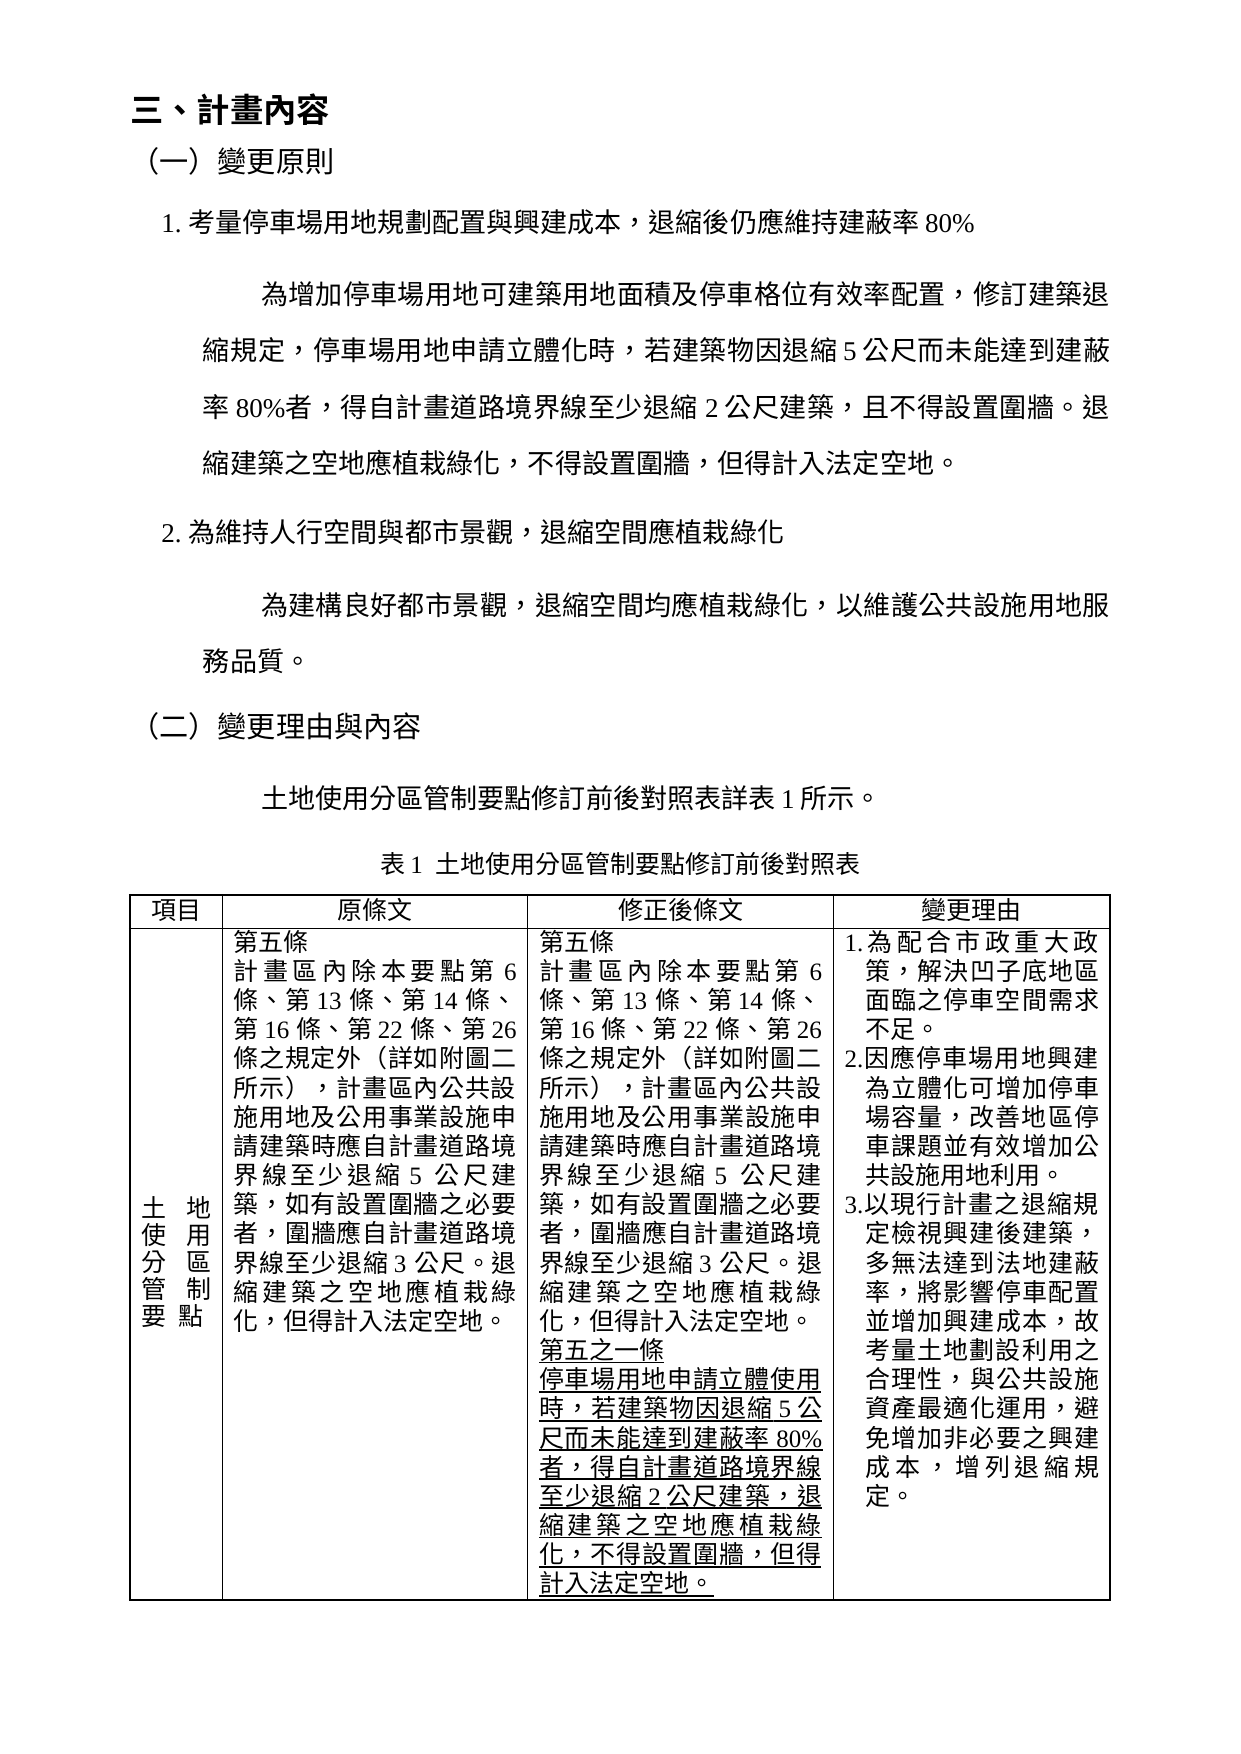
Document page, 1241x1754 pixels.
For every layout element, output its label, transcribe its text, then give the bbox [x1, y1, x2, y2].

text 土地使用分區管制要點修訂前後對照表詳表1所示。 [203, 764, 1110, 820]
text 1. 考量停車場用地規劃配置與興建成本，退縮後仍應維持建蔽率80% [161, 199, 1110, 241]
text 表1 土地使用分區管制要點修訂前後對照表 [130, 845, 1110, 881]
table_cell 1.為配合市政重大政策，解決凹子底地區面臨之停車空間需求不足。 2.因應停車場用地興建為立體化可增加停車場容量，改善地區停車課題並有效增加公共設施用地利用。 3.以現行計畫之退縮規定檢視興建後建築，多無法達到法地建蔽率，將影響停車配置並增加興建成本，故考量土地劃設利用之合理性，與公共設施資產最適化運用，避免增加非必要之興建成本，增列退縮規定。 [834, 929, 1109, 1599]
text 為建構良好都市景觀，退縮空間均應植栽綠化，以維護公共設施用地服務品質。 [203, 570, 1110, 682]
text 三、計畫內容 [130, 89, 1110, 130]
table_cell 土地使用分區管制要 點 [131, 929, 222, 1599]
text （二）變更理由與內容 [130, 707, 1110, 745]
table_header 變更理由 [834, 896, 1109, 927]
text 為增加停車場用地可建築用地面積及停車格位有效率配置，修訂建築退縮規定，停車場用地申請立體化時，若建築物因退縮5公尺而未能達到建蔽率80%者，得自計畫道路境界線至少退縮2公尺建築，且不得設置圍牆。退縮建築之空地應植栽綠化，不得設置圍牆，但得計入法定空地。 [203, 259, 1110, 484]
table_header 項目 [131, 896, 222, 927]
table_cell 第五條 計畫區內除本要點第6 條、第13 條、第14 條、第16 條、第22 條、第26條之規定外（詳如附圖二所示），計畫區內公共設施用地及公用事業設施申請建築時應自計畫道路境界線至少退縮5 公尺建築，如有設置圍牆之必要者，圍牆應自計畫道路境界線至少退縮3 公尺。退縮建築之空地應植栽綠化，但得計入法定空地。 第五之一條 停車場用地申請立體使用時，若建築物因退縮5公尺而未能達到建蔽率80%者，得自計畫道路境界線至少退縮2公尺建築，退縮建築之空地應植栽綠化，不得設置圍牆，但得計入法定空地。 [528, 929, 833, 1599]
text （一）變更原則 [130, 143, 1110, 180]
table_cell 第五條 計畫區內除本要點第6 條、第13 條、第14 條、第16 條、第22 條、第26條之規定外（詳如附圖二所示），計畫區內公共設施用地及公用事業設施申請建築時應自計畫道路境界線至少退縮5 公尺建築，如有設置圍牆之必要者，圍牆應自計畫道路境界線至少退縮3 公尺。退縮建築之空地應植栽綠化，但得計入法定空地。 [223, 929, 527, 1599]
table_header 原條文 [223, 896, 527, 927]
table_header 修正後條文 [528, 896, 833, 927]
text 2. 為維持人行空間與都市景觀，退縮空間應植栽綠化 [161, 509, 1110, 551]
